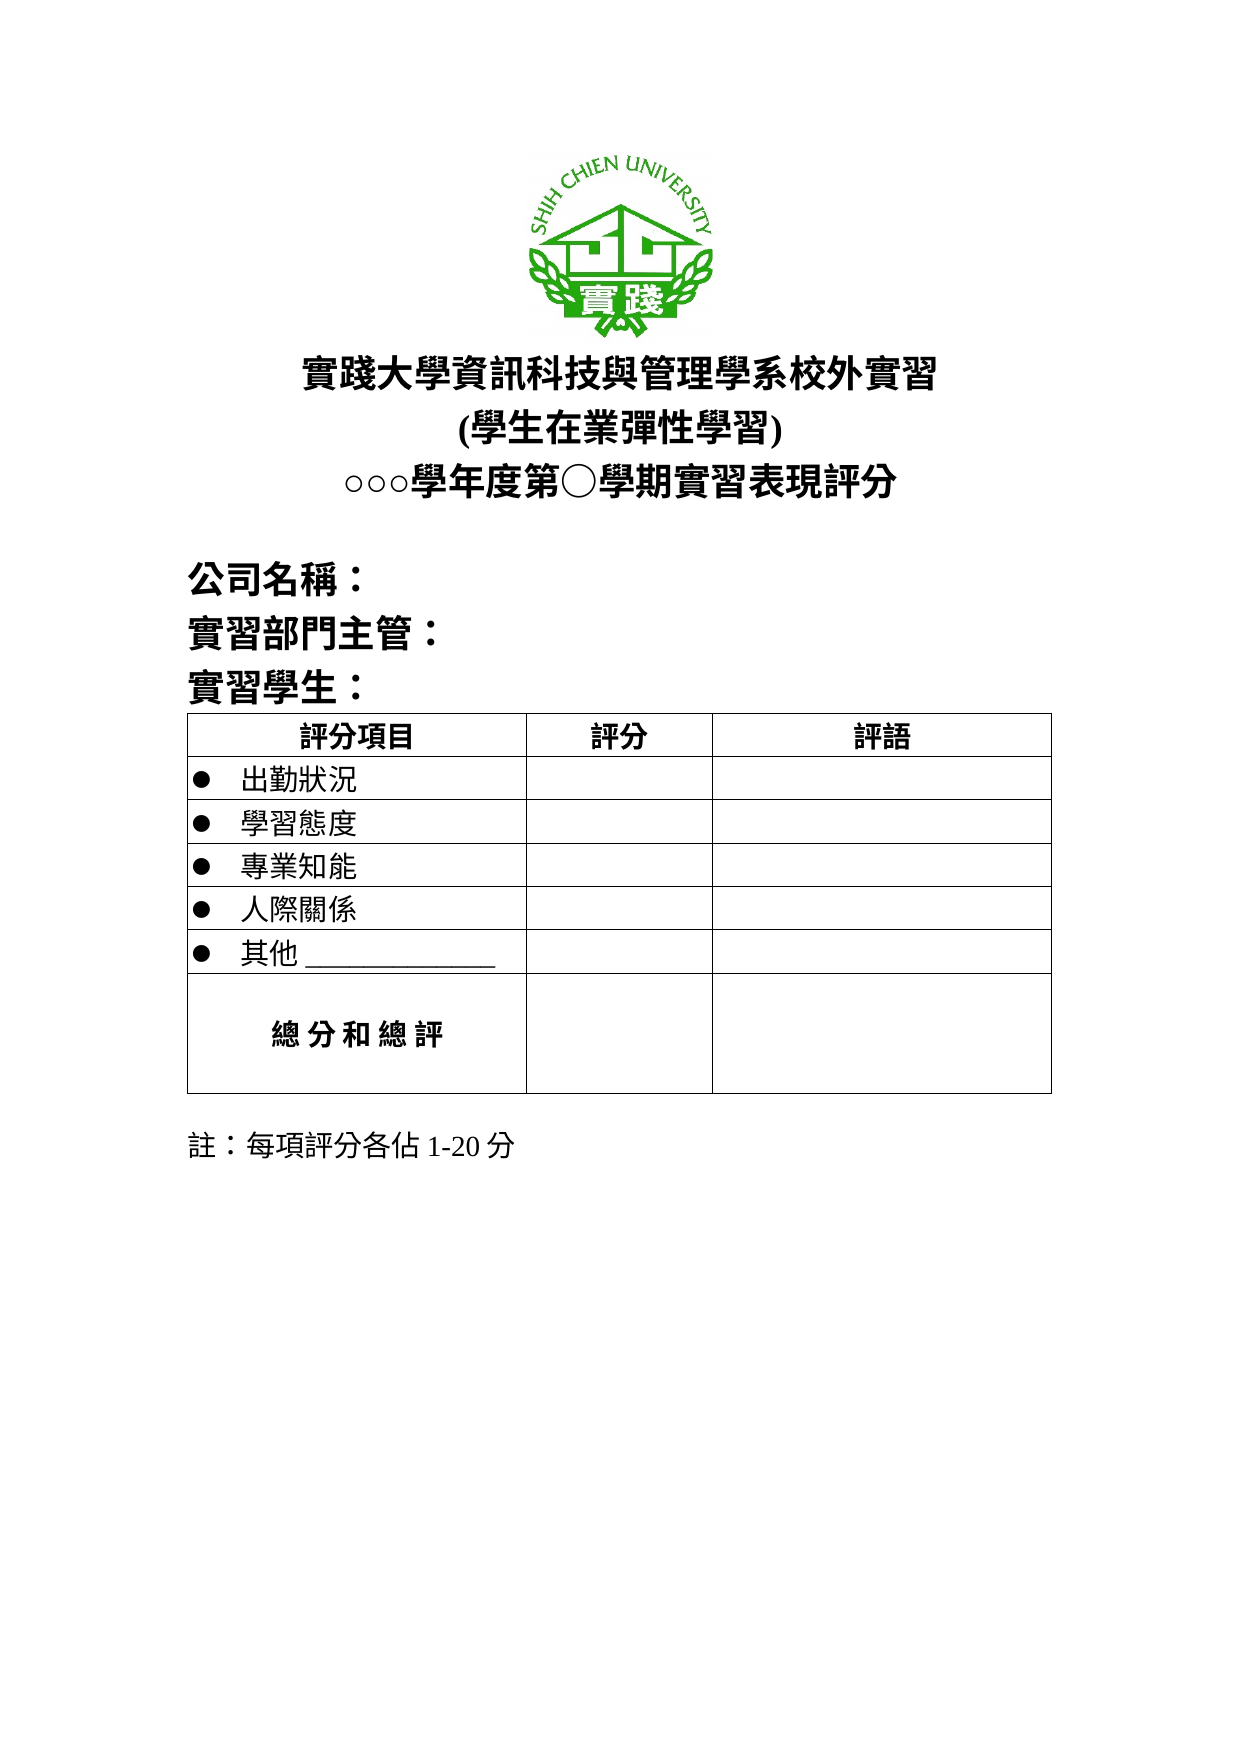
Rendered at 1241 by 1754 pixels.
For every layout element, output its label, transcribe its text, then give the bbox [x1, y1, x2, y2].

table_cell 出勤狀況 [188, 757, 526, 799]
table_cell [527, 757, 712, 799]
table_cell [713, 930, 1051, 972]
table_header 評分項目 [188, 714, 526, 756]
table_cell 專業知能 [188, 844, 526, 886]
table_cell [527, 974, 712, 1093]
table_cell 學習態度 [188, 800, 526, 842]
text 公司名稱： [187, 550, 1053, 604]
table_cell [527, 800, 712, 842]
text (學生在業彈性學習) [187, 398, 1053, 452]
text 實習部門主管： [187, 604, 1053, 658]
table_cell [713, 887, 1051, 929]
table_cell [527, 930, 712, 972]
table_cell [713, 974, 1051, 1093]
table_cell [527, 887, 712, 929]
text 註：每項評分各佔1-20分 [187, 1123, 1053, 1165]
table_header 評分 [527, 714, 712, 756]
table_cell [713, 800, 1051, 842]
table_cell 總 分 和 總 評 [188, 974, 526, 1093]
text ○○○學年度第○學期實習表現評分 [187, 452, 1053, 507]
table_cell 其他 _____________ [188, 930, 526, 972]
table_cell 人際關係 [188, 887, 526, 929]
table_header 評語 [713, 714, 1051, 756]
text 實習學生： [187, 658, 1053, 712]
table_cell [713, 844, 1051, 886]
picture [523, 150, 717, 344]
text 實踐大學資訊科技與管理學系校外實習 [187, 344, 1053, 398]
table_cell [527, 844, 712, 886]
table_cell [713, 757, 1051, 799]
